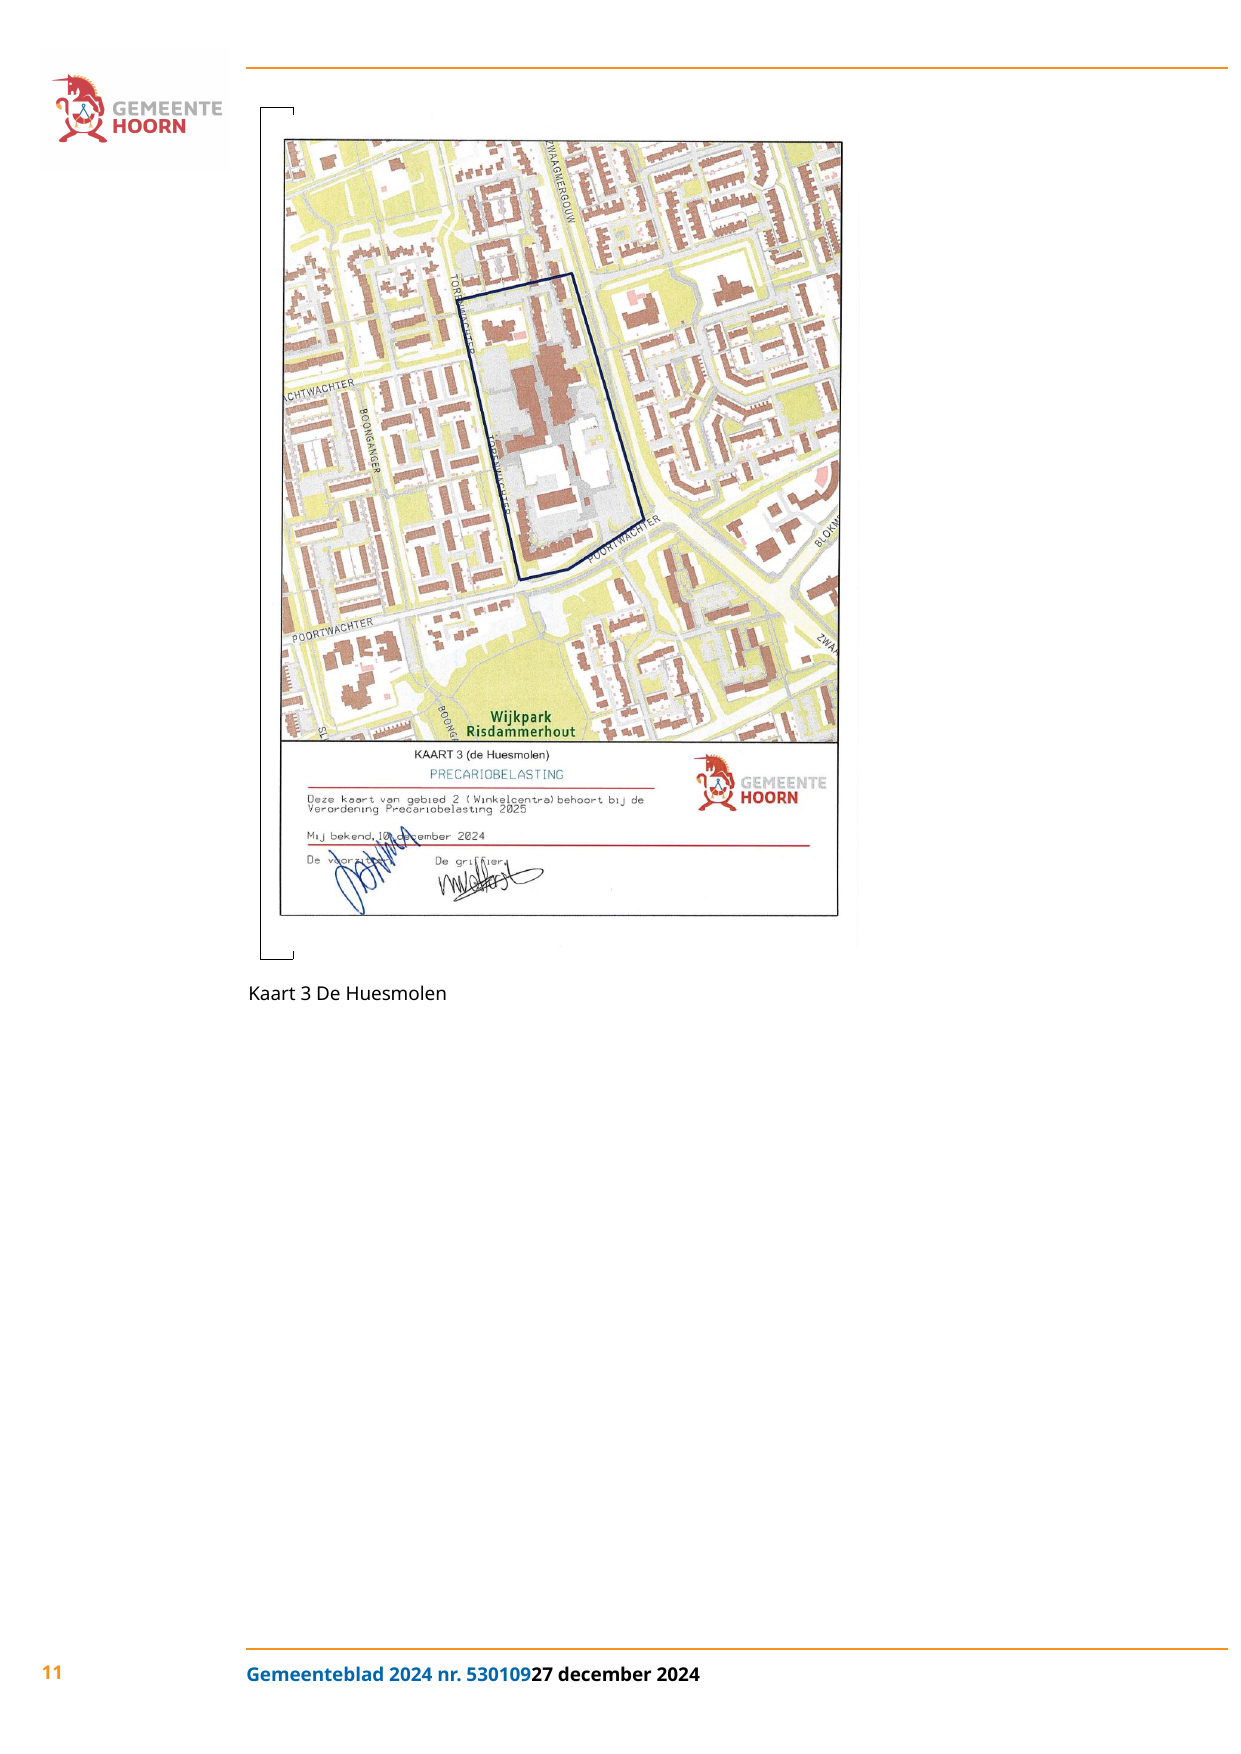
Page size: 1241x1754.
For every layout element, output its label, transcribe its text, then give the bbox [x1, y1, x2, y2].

text Kaart 3 De Huesmolen [248, 980, 1152, 1006]
picture [268, 115, 860, 951]
picture [41, 47, 231, 172]
